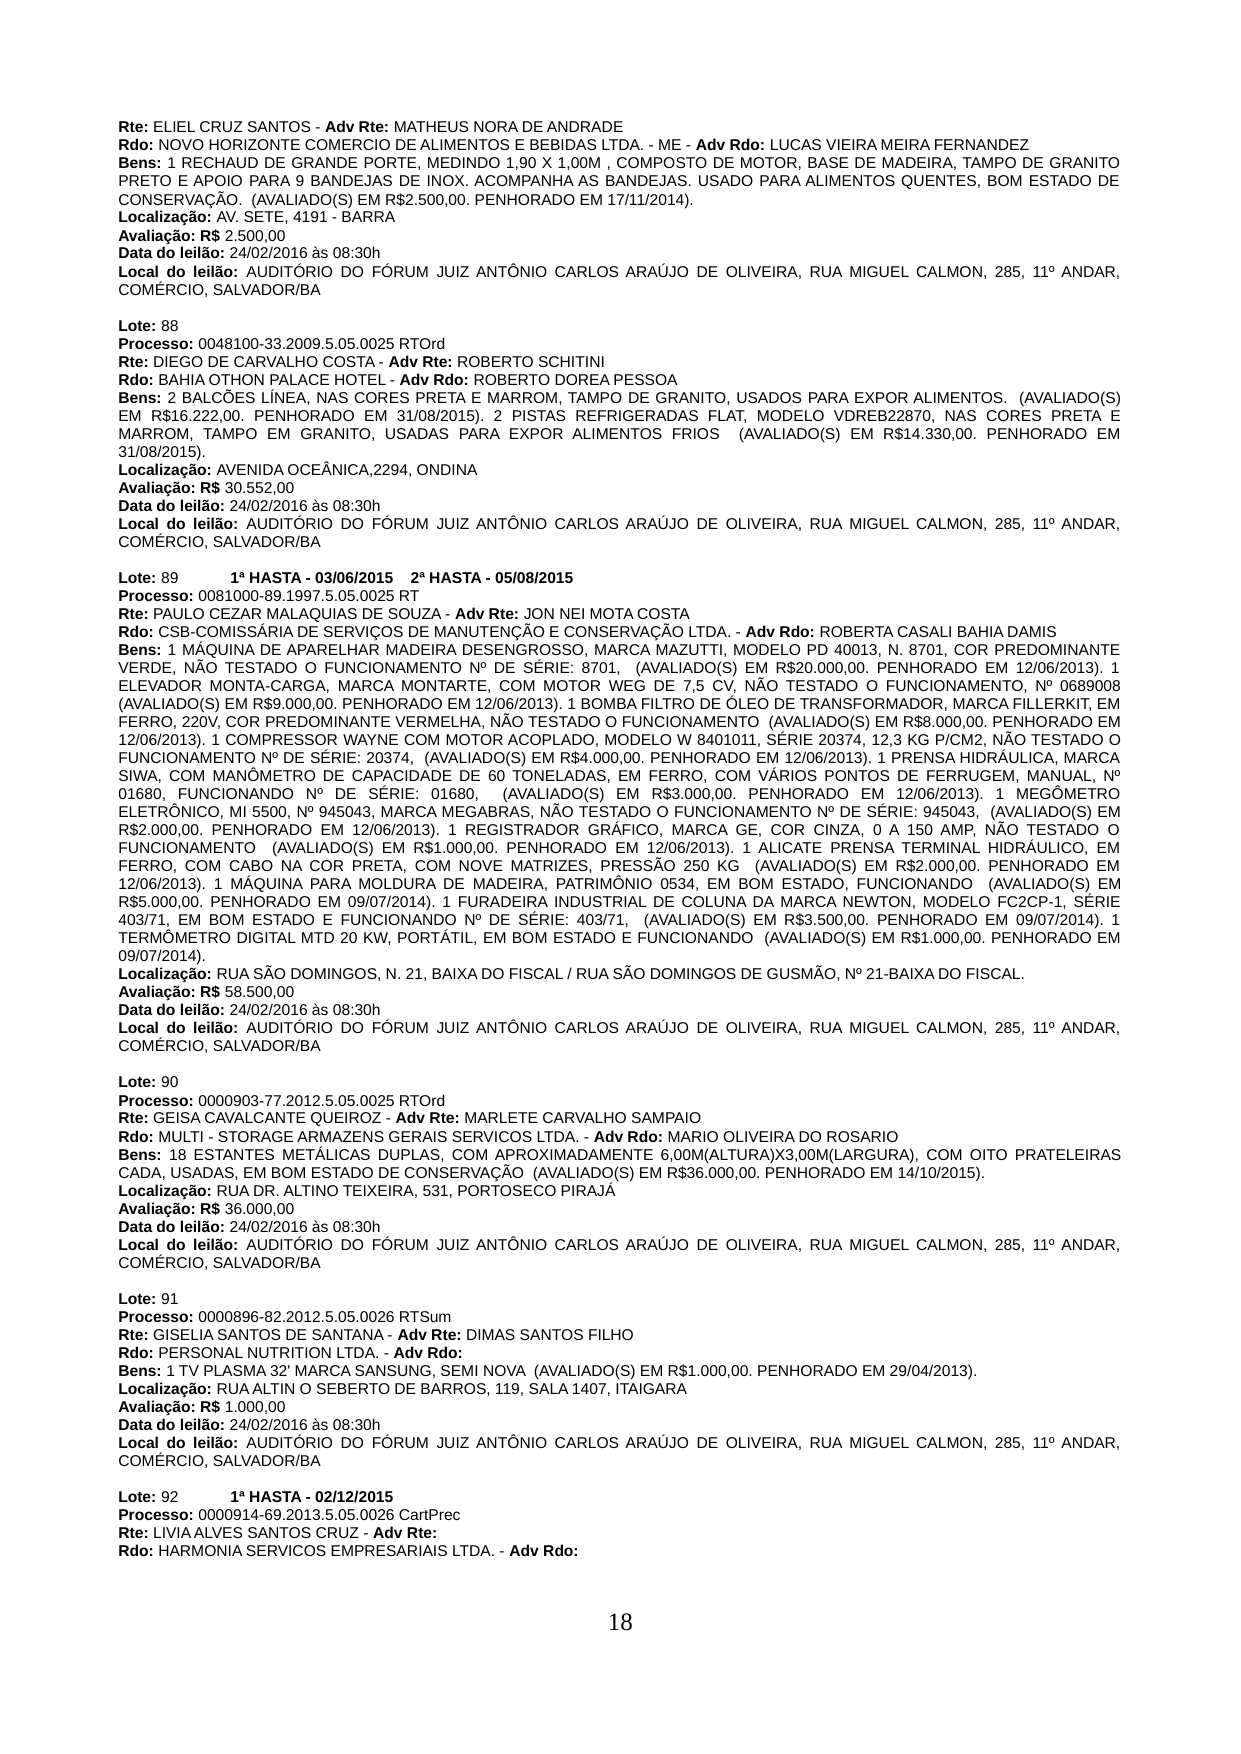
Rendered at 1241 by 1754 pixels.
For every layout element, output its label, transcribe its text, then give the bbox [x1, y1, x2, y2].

text Lote: 91 [118, 1289, 1122, 1307]
text Rdo: CSB-COMISSÁRIA DE SERVIÇOS DE MANUTENÇÃO E CONSERVAÇÃO LTDA. - Adv Rdo: ROBERTA CASALI BAHIA DAMIS [118, 623, 1122, 641]
text Data do leilão: 24/02/2016 às 08:30h [118, 1001, 1122, 1019]
text Localização: RUA DR. ALTINO TEIXEIRA, 531, PORTOSECO PIRAJÁ [118, 1181, 1122, 1199]
text Lote: 89 1ª HASTA - 03/06/2015 2ª HASTA - 05/08/2015 [118, 569, 1122, 587]
text Rdo: PERSONAL NUTRITION LTDA. - Adv Rdo: [118, 1343, 1122, 1362]
text Avaliação: R$ 1.000,00 [118, 1398, 1122, 1416]
text Rdo: HARMONIA SERVICOS EMPRESARIAIS LTDA. - Adv Rdo: [118, 1542, 1122, 1560]
text Data do leilão: 24/02/2016 às 08:30h [118, 244, 1122, 262]
text Rte: PAULO CEZAR MALAQUIAS DE SOUZA - Adv Rte: JON NEI MOTA COSTA [118, 605, 1122, 623]
text Bens: 1 RECHAUD DE GRANDE PORTE, MEDINDO 1,90 X 1,00M , COMPOSTO DE MOTOR, BASE DE MADEIRA, TAMPO DE GRANITO PRETO E APOIO PARA 9 BANDEJAS DE INOX. ACOMPANHA AS BANDEJAS. USADO PARA ALIMENTOS QUENTES, BOM ESTADO DE CONSERVAÇÃO. (AVALIADO(S) EM R$2.500,00. PENHORADO EM 17/11/2014). [118, 154, 1122, 208]
text Local do leilão: AUDITÓRIO DO FÓRUM JUIZ ANTÔNIO CARLOS ARAÚJO DE OLIVEIRA, RUA MIGUEL CALMON, 285, 11º ANDAR, COMÉRCIO, SALVADOR/BA [118, 1434, 1122, 1470]
text Localização: RUA SÃO DOMINGOS, N. 21, BAIXA DO FISCAL / RUA SÃO DOMINGOS DE GUSMÃO, Nº 21-BAIXA DO FISCAL. [118, 965, 1122, 983]
text Avaliação: R$ 36.000,00 [118, 1199, 1122, 1217]
text Processo: 0000903-77.2012.5.05.0025 RTOrd [118, 1091, 1122, 1109]
text Processo: 0081000-89.1997.5.05.0025 RT [118, 587, 1122, 605]
text Processo: 0000896-82.2012.5.05.0026 RTSum [118, 1307, 1122, 1326]
text Rdo: MULTI - STORAGE ARMAZENS GERAIS SERVICOS LTDA. - Adv Rdo: MARIO OLIVEIRA DO ROSARIO [118, 1127, 1122, 1145]
text Rte: LIVIA ALVES SANTOS CRUZ - Adv Rte: [118, 1524, 1122, 1542]
text Bens: 2 BALCÕES LÍNEA, NAS CORES PRETA E MARROM, TAMPO DE GRANITO, USADOS PARA EXPOR ALIMENTOS. (AVALIADO(S) EM R$16.222,00. PENHORADO EM 31/08/2015). 2 PISTAS REFRIGERADAS FLAT, MODELO VDREB22870, NAS CORES PRETA E MARROM, TAMPO EM GRANITO, USADAS PARA EXPOR ALIMENTOS FRIOS (AVALIADO(S) EM R$14.330,00. PENHORADO EM 31/08/2015). [118, 388, 1122, 461]
text Data do leilão: 24/02/2016 às 08:30h [118, 497, 1122, 514]
text Avaliação: R$ 30.552,00 [118, 478, 1122, 497]
text Rdo: BAHIA OTHON PALACE HOTEL - Adv Rdo: ROBERTO DOREA PESSOA [118, 370, 1122, 388]
text Lote: 92 1ª HASTA - 02/12/2015 [118, 1488, 1122, 1506]
text Rte: GISELIA SANTOS DE SANTANA - Adv Rte: DIMAS SANTOS FILHO [118, 1326, 1122, 1343]
text Processo: 0048100-33.2009.5.05.0025 RTOrd [118, 334, 1122, 352]
text Rte: DIEGO DE CARVALHO COSTA - Adv Rte: ROBERTO SCHITINI [118, 352, 1122, 370]
text Localização: AVENIDA OCEÂNICA,2294, ONDINA [118, 461, 1122, 478]
text Local do leilão: AUDITÓRIO DO FÓRUM JUIZ ANTÔNIO CARLOS ARAÚJO DE OLIVEIRA, RUA MIGUEL CALMON, 285, 11º ANDAR, COMÉRCIO, SALVADOR/BA [118, 262, 1122, 298]
text Lote: 90 [118, 1073, 1122, 1091]
text Bens: 18 ESTANTES METÁLICAS DUPLAS, COM APROXIMADAMENTE 6,00M(ALTURA)X3,00M(LARGURA), COM OITO PRATELEIRAS CADA, USADAS, EM BOM ESTADO DE CONSERVAÇÃO (AVALIADO(S) EM R$36.000,00. PENHORADO EM 14/10/2015). [118, 1145, 1122, 1181]
text Rdo: NOVO HORIZONTE COMERCIO DE ALIMENTOS E BEBIDAS LTDA. - ME - Adv Rdo: LUCAS VIEIRA MEIRA FERNANDEZ [118, 136, 1122, 154]
text Rte: ELIEL CRUZ SANTOS - Adv Rte: MATHEUS NORA DE ANDRADE [118, 118, 1122, 136]
text Local do leilão: AUDITÓRIO DO FÓRUM JUIZ ANTÔNIO CARLOS ARAÚJO DE OLIVEIRA, RUA MIGUEL CALMON, 285, 11º ANDAR, COMÉRCIO, SALVADOR/BA [118, 1019, 1122, 1055]
text Local do leilão: AUDITÓRIO DO FÓRUM JUIZ ANTÔNIO CARLOS ARAÚJO DE OLIVEIRA, RUA MIGUEL CALMON, 285, 11º ANDAR, COMÉRCIO, SALVADOR/BA [118, 1235, 1122, 1271]
text Data do leilão: 24/02/2016 às 08:30h [118, 1416, 1122, 1434]
text Localização: RUA ALTIN O SEBERTO DE BARROS, 119, SALA 1407, ITAIGARA [118, 1379, 1122, 1398]
text Data do leilão: 24/02/2016 às 08:30h [118, 1217, 1122, 1235]
text Avaliação: R$ 58.500,00 [118, 983, 1122, 1001]
text Bens: 1 MÁQUINA DE APARELHAR MADEIRA DESENGROSSO, MARCA MAZUTTI, MODELO PD 40013, N. 8701, COR PREDOMINANTE VERDE, NÃO TESTADO O FUNCIONAMENTO Nº DE SÉRIE: 8701, (AVALIADO(S) EM R$20.000,00. PENHORADO EM 12/06/2013). 1 ELEVADOR MONTA-CARGA, MARCA MONTARTE, COM MOTOR WEG DE 7,5 CV, NÃO TESTADO O FUNCIONAMENTO, Nº 0689008 (AVALIADO(S) EM R$9.000,00. PENHORADO EM 12/06/2013). 1 BOMBA FILTRO DE ÓLEO DE TRANSFORMADOR, MARCA FILLERKIT, EM FERRO, 220V, COR PREDOMINANTE VERMELHA, NÃO TESTADO O FUNCIONAMENTO (AVALIADO(S) EM R$8.000,00. PENHORADO EM 12/06/2013). 1 COMPRESSOR WAYNE COM MOTOR ACOPLADO, MODELO W 8401011, SÉRIE 20374, 12,3 KG P/CM2, NÃO TESTADO O FUNCIONAMENTO Nº DE SÉRIE: 20374, (AVALIADO(S) EM R$4.000,00. PENHORADO EM 12/06/2013). 1 PRENSA HIDRÁULICA, MARCA SIWA, COM MANÔMETRO DE CAPACIDADE DE 60 TONELADAS, EM FERRO, COM VÁRIOS PONTOS DE FERRUGEM, MANUAL, Nº 01680, FUNCIONANDO Nº DE SÉRIE: 01680, (AVALIADO(S) EM R$3.000,00. PENHORADO EM 12/06/2013). 1 MEGÔMETRO ELETRÔNICO, MI 5500, Nº 945043, MARCA MEGABRAS, NÃO TESTADO O FUNCIONAMENTO Nº DE SÉRIE: 945043, (AVALIADO(S) EM R$2.000,00. PENHORADO EM 12/06/2013). 1 REGISTRADOR GRÁFICO, MARCA GE, COR CINZA, 0 A 150 AMP, NÃO TESTADO O FUNCIONAMENTO (AVALIADO(S) EM R$1.000,00. PENHORADO EM 12/06/2013). 1 ALICATE PRENSA TERMINAL HIDRÁULICO, EM FERRO, COM CABO NA COR PRETA, COM NOVE MATRIZES, PRESSÃO 250 KG (AVALIADO(S) EM R$2.000,00. PENHORADO EM 12/06/2013). 1 MÁQUINA PARA MOLDURA DE MADEIRA, PATRIMÔNIO 0534, EM BOM ESTADO, FUNCIONANDO (AVALIADO(S) EM R$5.000,00. PENHORADO EM 09/07/2014). 1 FURADEIRA INDUSTRIAL DE COLUNA DA MARCA NEWTON, MODELO FC2CP-1, SÉRIE 403/71, EM BOM ESTADO E FUNCIONANDO Nº DE SÉRIE: 403/71, (AVALIADO(S) EM R$3.500,00. PENHORADO EM 09/07/2014). 1 TERMÔMETRO DIGITAL MTD 20 KW, PORTÁTIL, EM BOM ESTADO E FUNCIONANDO (AVALIADO(S) EM R$1.000,00. PENHORADO EM 09/07/2014). [118, 641, 1122, 965]
text Bens: 1 TV PLASMA 32' MARCA SANSUNG, SEMI NOVA (AVALIADO(S) EM R$1.000,00. PENHORADO EM 29/04/2013). [118, 1362, 1122, 1379]
text Lote: 88 [118, 316, 1122, 334]
text Localização: AV. SETE, 4191 - BARRA [118, 208, 1122, 226]
text Avaliação: R$ 2.500,00 [118, 226, 1122, 244]
text Rte: GEISA CAVALCANTE QUEIROZ - Adv Rte: MARLETE CARVALHO SAMPAIO [118, 1109, 1122, 1127]
text Local do leilão: AUDITÓRIO DO FÓRUM JUIZ ANTÔNIO CARLOS ARAÚJO DE OLIVEIRA, RUA MIGUEL CALMON, 285, 11º ANDAR, COMÉRCIO, SALVADOR/BA [118, 514, 1122, 551]
text Processo: 0000914-69.2013.5.05.0026 CartPrec [118, 1506, 1122, 1524]
